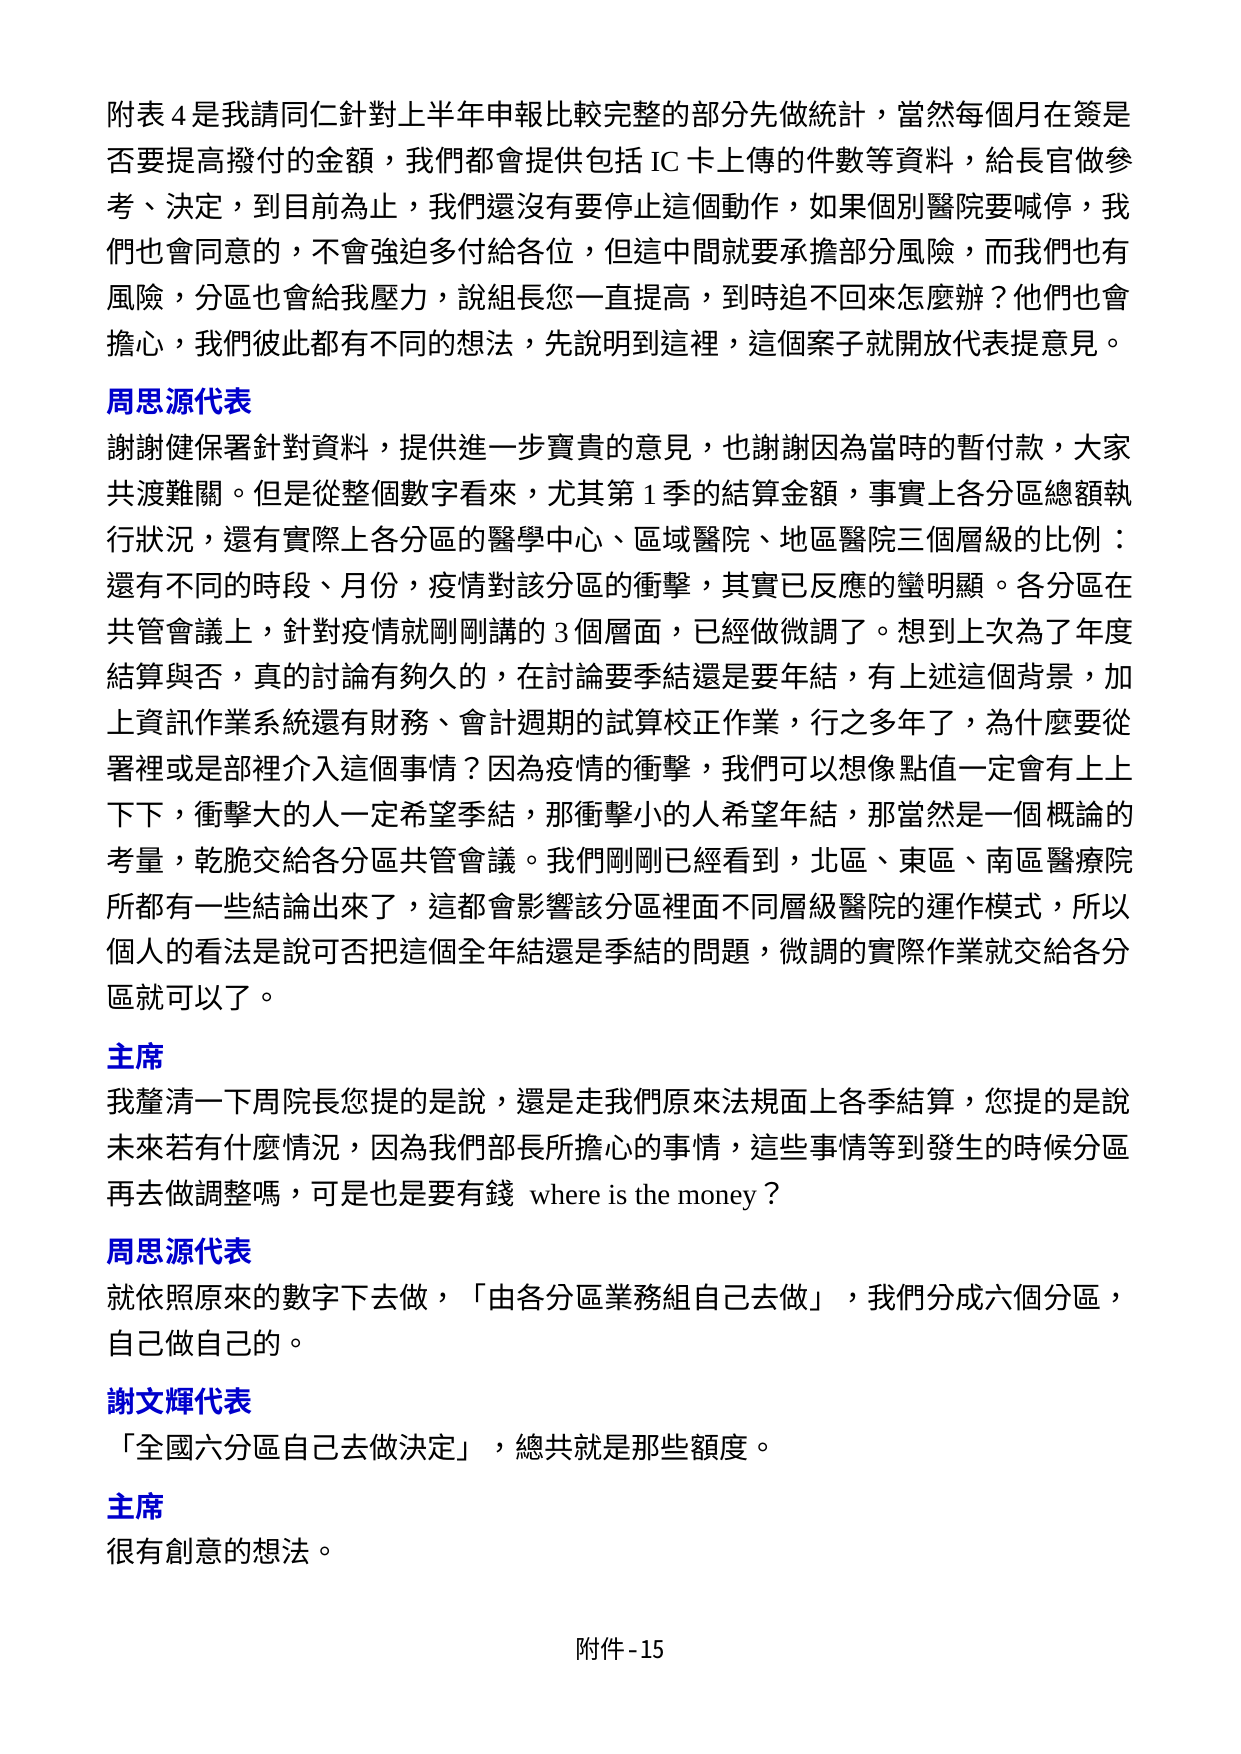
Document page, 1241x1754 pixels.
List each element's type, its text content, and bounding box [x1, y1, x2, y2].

text 很有創意的想法。 [106, 1526, 1134, 1572]
text 周思源代表 [106, 1226, 1134, 1272]
text 主席 [106, 1030, 1134, 1076]
text 我釐清一下周院長您提的是說，還是走我們原來法規面上各季結算，您提的是說未來若有什麼情況，因為我們部長所擔心的事情，這些事情等到發生的時候分區再去做調整嗎，可是也是要有錢 where is the money？ [106, 1076, 1134, 1214]
text 主席 [106, 1480, 1134, 1526]
text 謝文輝代表 [106, 1376, 1134, 1422]
text 周思源代表 [106, 376, 1134, 422]
text 附表4是我請同仁針對上半年申報比較完整的部分先做統計，當然每個月在簽是否要提高撥付的金額，我們都會提供包括IC卡上傳的件數等資料，給長官做參考、決定，到目前為止，我們還沒有要停止這個動作，如果個別醫院要喊停，我們也會同意的，不會強迫多付給各位，但這中間就要承擔部分風險，而我們也有風險，分區也會給我壓力，說組長您一直提高，到時追不回來怎麼辦？他們也會擔心，我們彼此都有不同的想法，先說明到這裡，這個案子就開放代表提意見。 [106, 89, 1134, 364]
text 就依照原來的數字下去做，「由各分區業務組自己去做」，我們分成六個分區，自己做自己的。 [106, 1272, 1134, 1364]
text 「全國六分區自己去做決定」，總共就是那些額度。 [106, 1422, 1134, 1468]
text 謝謝健保署針對資料，提供進一步寶貴的意見，也謝謝因為當時的暫付款，大家共渡難關。但是從整個數字看來，尤其第1季的結算金額，事實上各分區總額執行狀況，還有實際上各分區的醫學中心、區域醫院、地區醫院三個層級的比例：還有不同的時段、月份，疫情對該分區的衝擊，其實已反應的蠻明顯。各分區在共管會議上，針對疫情就剛剛講的3個層面，已經做微調了。想到上次為了年度結算與否，真的討論有夠久的，在討論要季結還是要年結，有上述這個背景，加上資訊作業系統還有財務、會計週期的試算校正作業，行之多年了，為什麼要從署裡或是部裡介入這個事情？因為疫情的衝擊，我們可以想像點值一定會有上上下下，衝擊大的人一定希望季結，那衝擊小的人希望年結，那當然是一個概論的考量，乾脆交給各分區共管會議。我們剛剛已經看到，北區、東區、南區醫療院所都有一些結論出來了，這都會影響該分區裡面不同層級醫院的運作模式，所以個人的看法是說可否把這個全年結還是季結的問題，微調的實際作業就交給各分區就可以了。 [106, 422, 1134, 1018]
